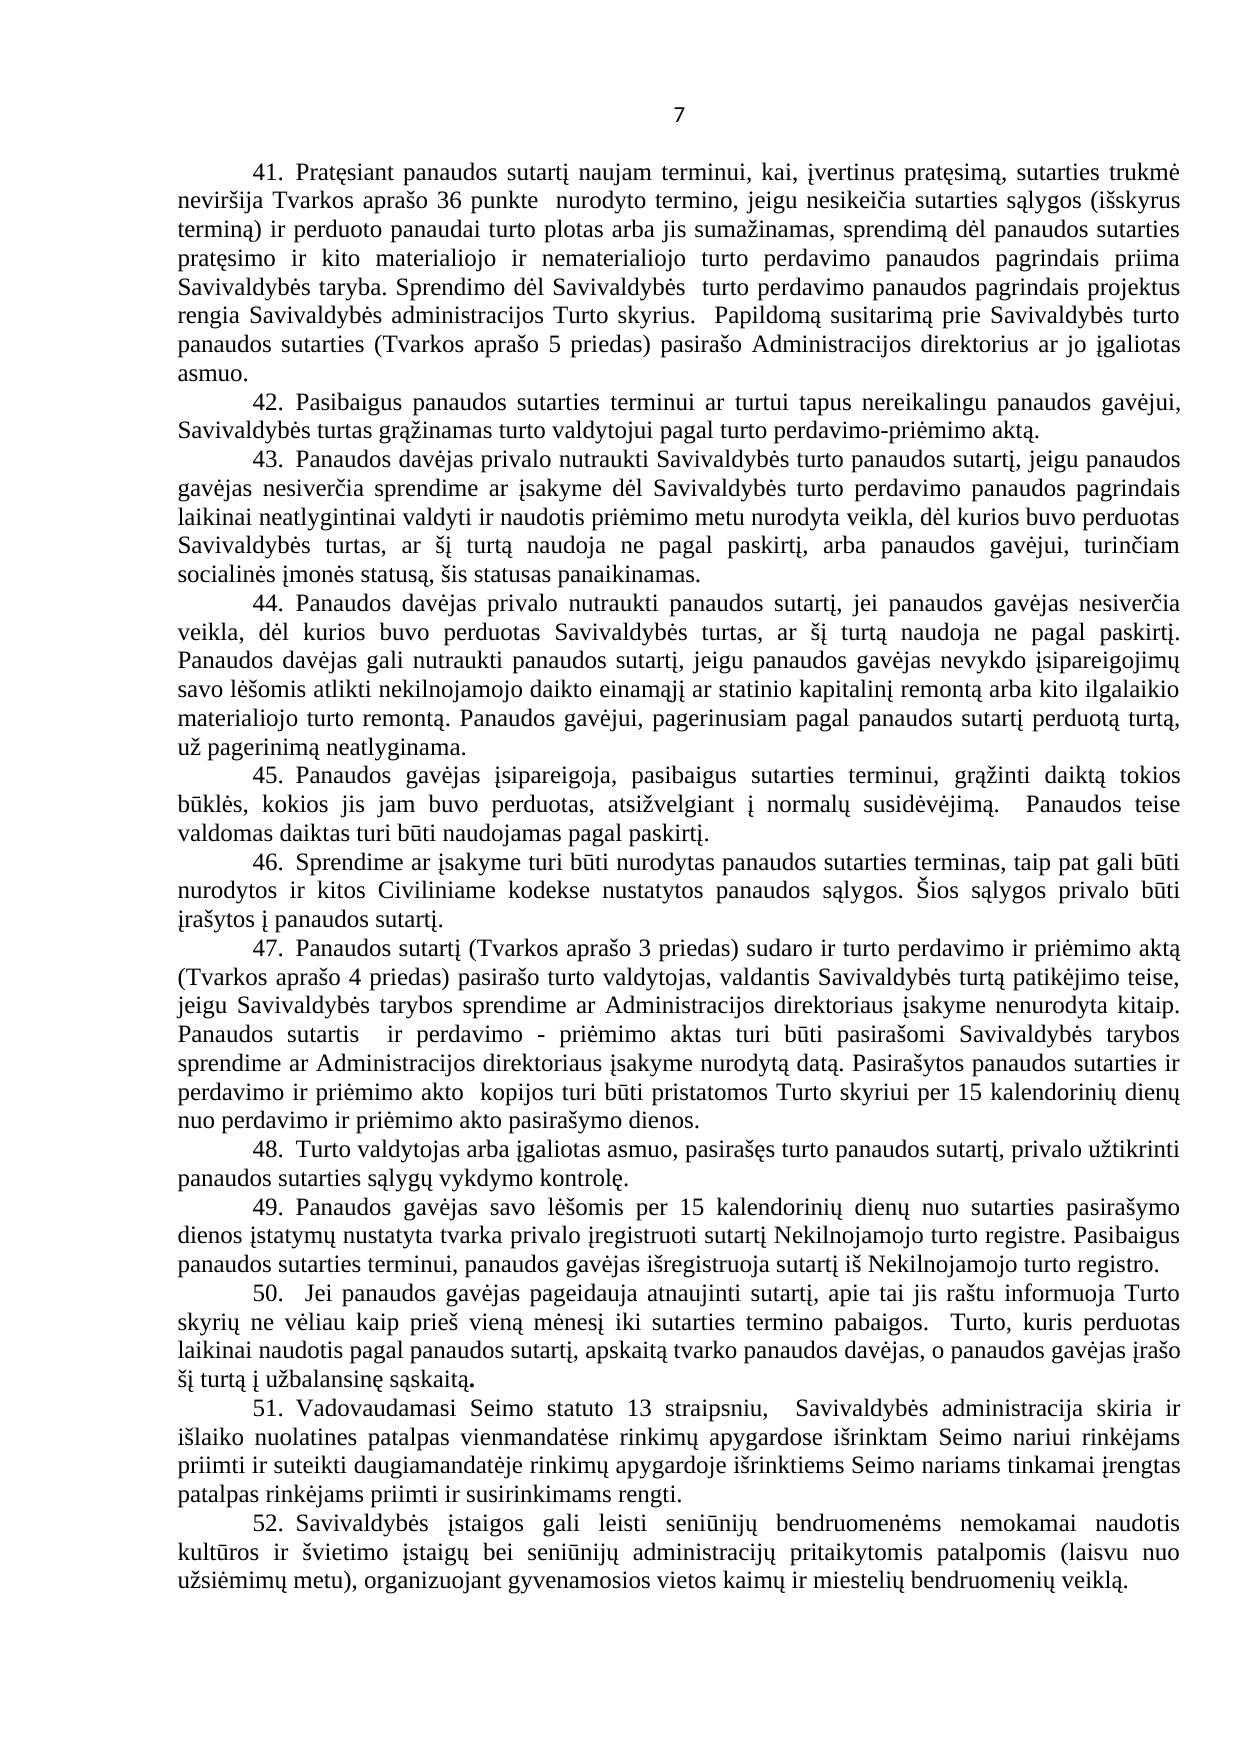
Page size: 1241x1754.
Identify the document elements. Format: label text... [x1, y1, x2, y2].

text 49. Panaudos gavėjas savo lėšomis per 15 kalendorinių dienų nuo sutarties pasirašymo dienos įstatymų nustatyta tvarka privalo įregistruoti sutartį Nekilnojamojo turto registre. Pasibaigus panaudos sutarties terminui, panaudos gavėjas išregistruoja sutartį iš Nekilnojamojo turto registro. [177, 1192, 1181, 1278]
text 44. Panaudos davėjas privalo nutraukti panaudos sutartį, jei panaudos gavėjas nesiverčia veikla, dėl kurios buvo perduotas Savivaldybės turtas, ar šį turtą naudoja ne pagal paskirtį. Panaudos davėjas gali nutraukti panaudos sutartį, jeigu panaudos gavėjas nevykdo įsipareigojimų savo lėšomis atlikti nekilnojamojo daikto einamąjį ar statinio kapitalinį remontą arba kito ilgalaikio materialiojo turto remontą. Panaudos gavėjui, pagerinusiam pagal panaudos sutartį perduotą turtą, už pagerinimą neatlyginama. [177, 588, 1181, 760]
text 47. Panaudos sutartį (Tvarkos aprašo 3 priedas) sudaro ir turto perdavimo ir priėmimo aktą (Tvarkos aprašo 4 priedas) pasirašo turto valdytojas, valdantis Savivaldybės turtą patikėjimo teise, jeigu Savivaldybės tarybos sprendime ar Administracijos direktoriaus įsakyme nenurodyta kitaip. Panaudos sutartis ir perdavimo - priėmimo aktas turi būti pasirašomi Savivaldybės tarybos sprendime ar Administracijos direktoriaus įsakyme nurodytą datą. Pasirašytos panaudos sutarties ir perdavimo ir priėmimo akto kopijos turi būti pristatomos Turto skyriui per 15 kalendorinių dienų nuo perdavimo ir priėmimo akto pasirašymo dienos. [177, 933, 1181, 1134]
text 52. Savivaldybės įstaigos gali leisti seniūnijų bendruomenėms nemokamai naudotis kultūros ir švietimo įstaigų bei seniūnijų administracijų pritaikytomis patalpomis (laisvu nuo užsiėmimų metu), organizuojant gyvenamosios vietos kaimų ir miestelių bendruomenių veiklą. [177, 1508, 1181, 1594]
text 50. Jei panaudos gavėjas pageidauja atnaujinti sutartį, apie tai jis raštu informuoja Turto skyrių ne vėliau kaip prieš vieną mėnesį iki sutarties termino pabaigos. Turto, kuris perduotas laikinai naudotis pagal panaudos sutartį, apskaitą tvarko panaudos davėjas, o panaudos gavėjas įrašo šį turtą į užbalansinę sąskaitą. [177, 1278, 1181, 1393]
text 41. Pratęsiant panaudos sutartį naujam terminui, kai, įvertinus pratęsimą, sutarties trukmė neviršija Tvarkos aprašo 36 punkte nurodyto termino, jeigu nesikeičia sutarties sąlygos (išskyrus terminą) ir perduoto panaudai turto plotas arba jis sumažinamas, sprendimą dėl panaudos sutarties pratęsimo ir kito materialiojo ir nematerialiojo turto perdavimo panaudos pagrindais priima Savivaldybės taryba. Sprendimo dėl Savivaldybės turto perdavimo panaudos pagrindais projektus rengia Savivaldybės administracijos Turto skyrius. Papildomą susitarimą prie Savivaldybės turto panaudos sutarties (Tvarkos aprašo 5 priedas) pasirašo Administracijos direktorius ar jo įgaliotas asmuo. [177, 157, 1181, 387]
text 48. Turto valdytojas arba įgaliotas asmuo, pasirašęs turto panaudos sutartį, privalo užtikrinti panaudos sutarties sąlygų vykdymo kontrolę. [177, 1134, 1181, 1192]
text 43. Panaudos davėjas privalo nutraukti Savivaldybės turto panaudos sutartį, jeigu panaudos gavėjas nesiverčia sprendime ar įsakyme dėl Savivaldybės turto perdavimo panaudos pagrindais laikinai neatlygintinai valdyti ir naudotis priėmimo metu nurodyta veikla, dėl kurios buvo perduotas Savivaldybės turtas, ar šį turtą naudoja ne pagal paskirtį, arba panaudos gavėjui, turinčiam socialinės įmonės statusą, šis statusas panaikinamas. [177, 444, 1181, 588]
text 45. Panaudos gavėjas įsipareigoja, pasibaigus sutarties terminui, grąžinti daiktą tokios būklės, kokios jis jam buvo perduotas, atsižvelgiant į normalų susidėvėjimą. Panaudos teise valdomas daiktas turi būti naudojamas pagal paskirtį. [177, 760, 1181, 847]
text 42. Pasibaigus panaudos sutarties terminui ar turtui tapus nereikalingu panaudos gavėjui, Savivaldybės turtas grąžinamas turto valdytojui pagal turto perdavimo-priėmimo aktą. [177, 387, 1181, 444]
text 51. Vadovaudamasi Seimo statuto 13 straipsniu, Savivaldybės administracija skiria ir išlaiko nuolatines patalpas vienmandatėse rinkimų apygardose išrinktam Seimo nariui rinkėjams priimti ir suteikti daugiamandatėje rinkimų apygardoje išrinktiems Seimo nariams tinkamai įrengtas patalpas rinkėjams priimti ir susirinkimams rengti. [177, 1393, 1181, 1508]
text 46. Sprendime ar įsakyme turi būti nurodytas panaudos sutarties terminas, taip pat gali būti nurodytos ir kitos Civiliniame kodekse nustatytos panaudos sąlygos. Šios sąlygos privalo būti įrašytos į panaudos sutartį. [177, 847, 1181, 933]
